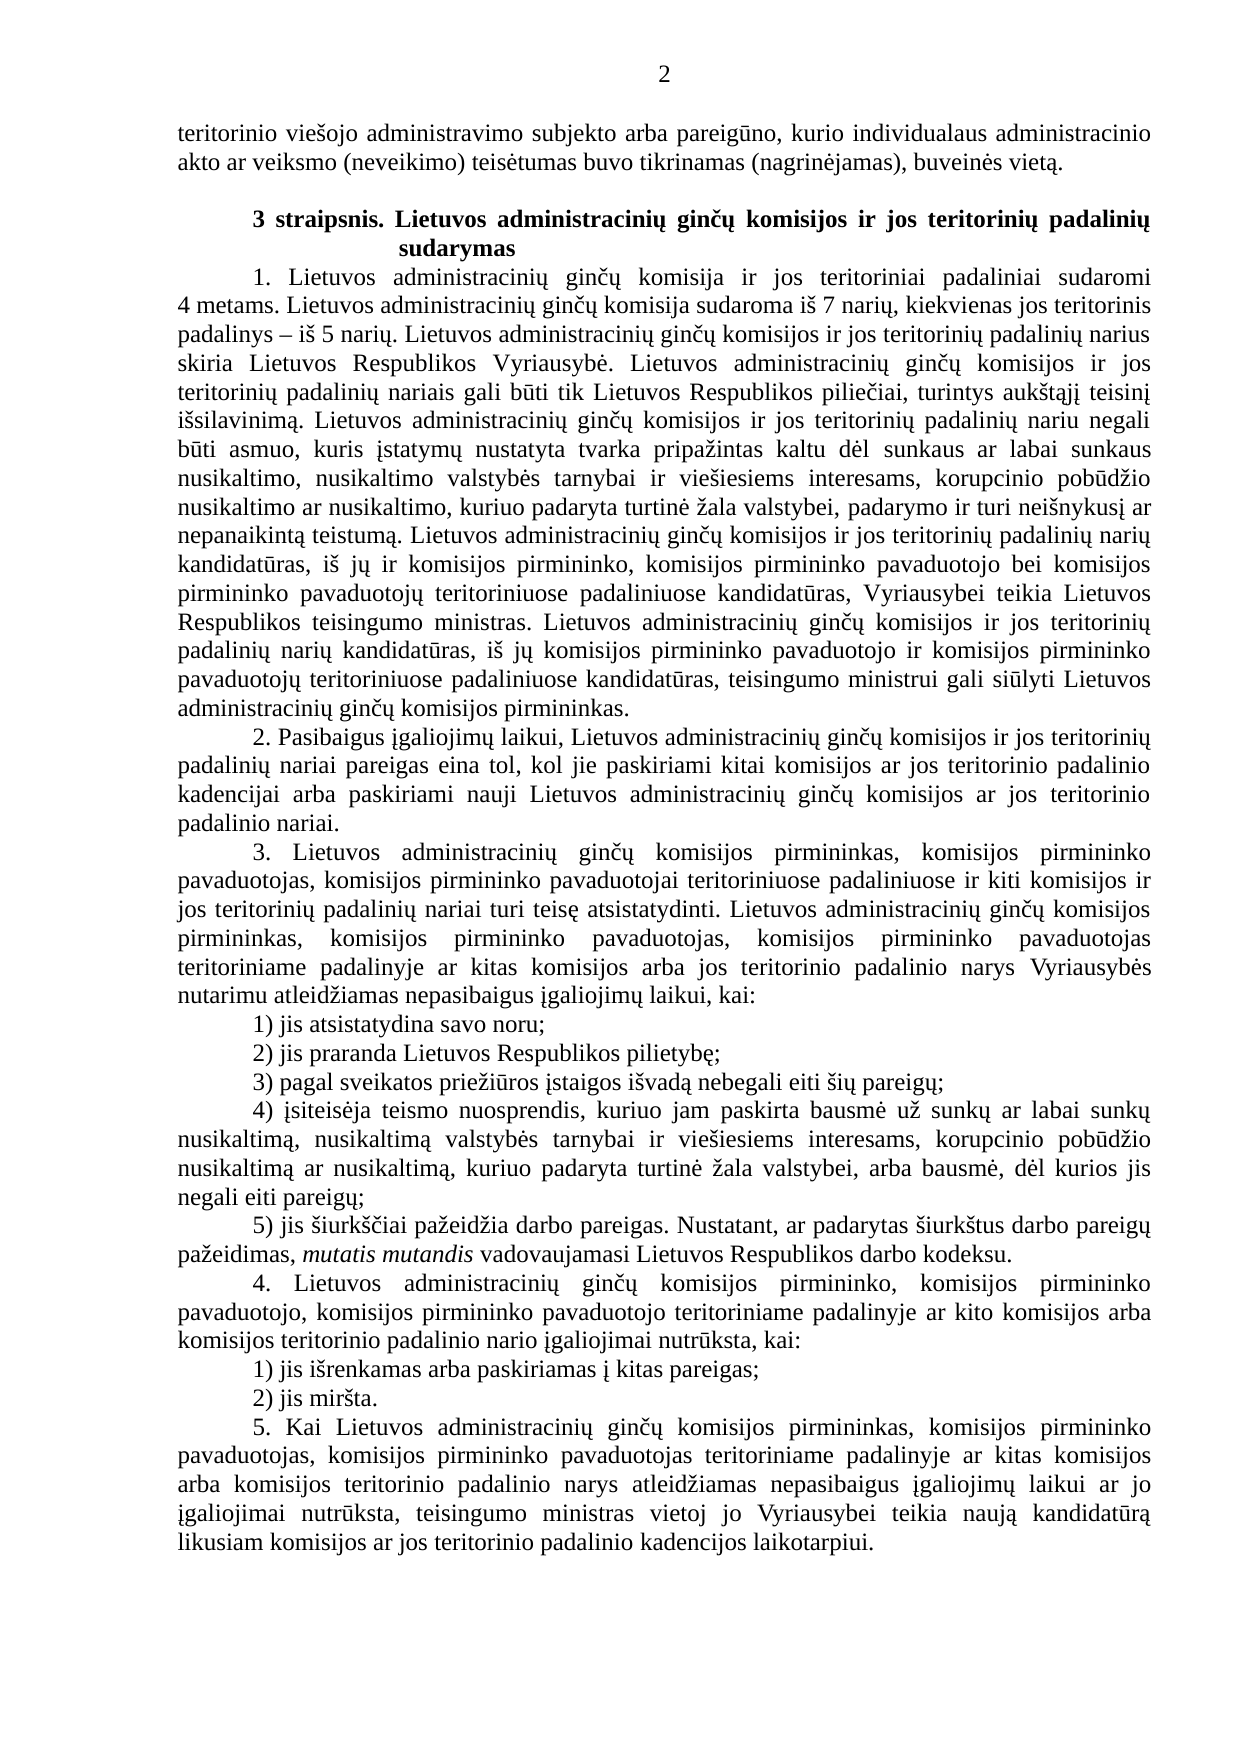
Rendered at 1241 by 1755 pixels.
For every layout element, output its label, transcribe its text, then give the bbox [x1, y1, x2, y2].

text 2) jis miršta. [177, 1383, 1152, 1412]
text 4. Lietuvos administracinių ginčų komisijos pirmininko, komisijos pirmininko pavaduotojo, komisijos pirmininko pavaduotojo teritoriniame padalinyje ar kito komisijos arba komisijos teritorinio padalinio nario įgaliojimai nutrūksta, kai: [177, 1268, 1152, 1354]
text 3 straipsnis. Lietuvos administracinių ginčų komisijos ir jos teritorinių padalinių sudarymas [252, 204, 1152, 262]
text 5) jis šiurkščiai pažeidžia darbo pareigas. Nustatant, ar padarytas šiurkštus darbo pareigų pažeidimas, mutatis mutandis vadovaujamasi Lietuvos Respublikos darbo kodeksu. [177, 1211, 1152, 1268]
text 2. Pasibaigus įgaliojimų laikui, Lietuvos administracinių ginčų komisijos ir jos teritorinių padalinių nariai pareigas eina tol, kol jie paskiriami kitai komisijos ar jos teritorinio padalinio kadencijai arba paskiriami nauji Lietuvos administracinių ginčų komisijos ar jos teritorinio padalinio nariai. [177, 722, 1152, 837]
text 5. Kai Lietuvos administracinių ginčų komisijos pirmininkas, komisijos pirmininko pavaduotojas, komisijos pirmininko pavaduotojas teritoriniame padalinyje ar kitas komisijos arba komisijos teritorinio padalinio narys atleidžiamas nepasibaigus įgaliojimų laikui ar jo įgaliojimai nutrūksta, teisingumo ministras vietoj jo Vyriausybei teikia naują kandidatūrą likusiam komisijos ar jos teritorinio padalinio kadencijos laikotarpiui. [177, 1412, 1152, 1556]
text 2) jis praranda Lietuvos Respublikos pilietybę; [177, 1038, 1152, 1067]
text 3. Lietuvos administracinių ginčų komisijos pirmininkas, komisijos pirmininko pavaduotojas, komisijos pirmininko pavaduotojai teritoriniuose padaliniuose ir kiti komisijos ir jos teritorinių padalinių nariai turi teisę atsistatydinti. Lietuvos administracinių ginčų komisijos pirmininkas, komisijos pirmininko pavaduotojas, komisijos pirmininko pavaduotojas teritoriniame padalinyje ar kitas komisijos arba jos teritorinio padalinio narys Vyriausybės nutarimu atleidžiamas nepasibaigus įgaliojimų laikui, kai: [177, 837, 1152, 1009]
text teritorinio viešojo administravimo subjekto arba pareigūno, kurio individualaus administracinio akto ar veiksmo (neveikimo) teisėtumas buvo tikrinamas (nagrinėjamas), buveinės vietą. [177, 118, 1152, 176]
text 4) įsiteisėja teismo nuosprendis, kuriuo jam paskirta bausmė už sunkų ar labai sunkų nusikaltimą, nusikaltimą valstybės tarnybai ir viešiesiems interesams, korupcinio pobūdžio nusikaltimą ar nusikaltimą, kuriuo padaryta turtinė žala valstybei, arba bausmė, dėl kurios jis negali eiti pareigų; [177, 1096, 1152, 1211]
text 1. Lietuvos administracinių ginčų komisija ir jos teritoriniai padaliniai sudaromi 4 metams. Lietuvos administracinių ginčų komisija sudaroma iš 7 narių, kiekvienas jos teritorinis padalinys – iš 5 narių. Lietuvos administracinių ginčų komisijos ir jos teritorinių padalinių narius skiria Lietuvos Respublikos Vyriausybė. Lietuvos administracinių ginčų komisijos ir jos teritorinių padalinių nariais gali būti tik Lietuvos Respublikos piliečiai, turintys aukštąjį teisinį išsilavinimą. Lietuvos administracinių ginčų komisijos ir jos teritorinių padalinių nariu negali būti asmuo, kuris įstatymų nustatyta tvarka pripažintas kaltu dėl sunkaus ar labai sunkaus nusikaltimo, nusikaltimo valstybės tarnybai ir viešiesiems interesams, korupcinio pobūdžio nusikaltimo ar nusikaltimo, kuriuo padaryta turtinė žala valstybei, padarymo ir turi neišnykusį ar nepanaikintą teistumą. Lietuvos administracinių ginčų komisijos ir jos teritorinių padalinių narių kandidatūras, iš jų ir komisijos pirmininko, komisijos pirmininko pavaduotojo bei komisijos pirmininko pavaduotojų teritoriniuose padaliniuose kandidatūras, Vyriausybei teikia Lietuvos Respublikos teisingumo ministras. Lietuvos administracinių ginčų komisijos ir jos teritorinių padalinių narių kandidatūras, iš jų komisijos pirmininko pavaduotojo ir komisijos pirmininko pavaduotojų teritoriniuose padaliniuose kandidatūras, teisingumo ministrui gali siūlyti Lietuvos administracinių ginčų komisijos pirmininkas. [177, 262, 1152, 722]
text 3) pagal sveikatos priežiūros įstaigos išvadą nebegali eiti šių pareigų; [177, 1067, 1152, 1096]
text 1) jis išrenkamas arba paskiriamas į kitas pareigas; [177, 1354, 1152, 1383]
text 1) jis atsistatydina savo noru; [177, 1009, 1152, 1038]
